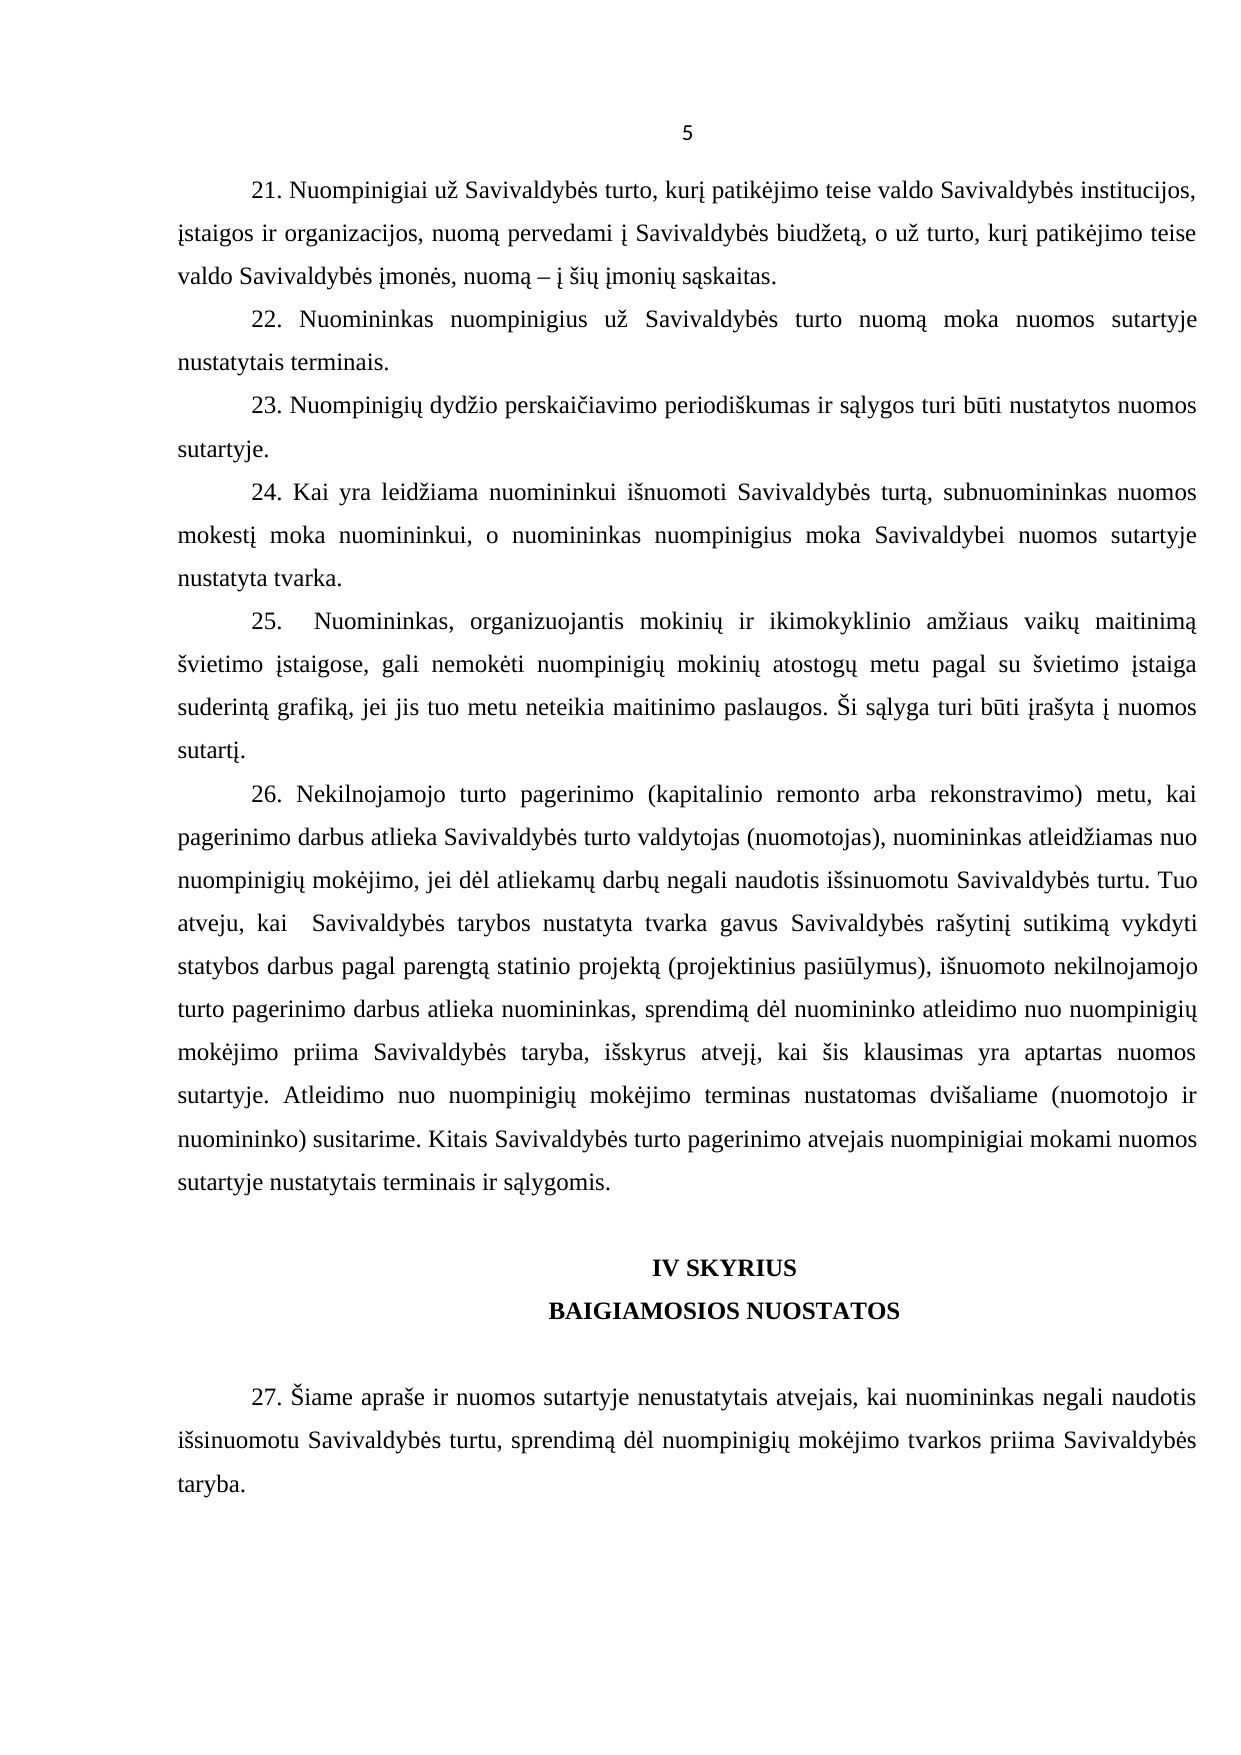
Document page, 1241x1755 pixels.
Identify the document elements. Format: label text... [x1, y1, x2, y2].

text 25. Nuomininkas, organizuojantis mokinių ir ikimokyklinio amžiaus vaikų maitinimą švietimo įstaigose, gali nemokėti nuompinigių mokinių atostogų metu pagal su švietimo įstaiga suderintą grafiką, jei jis tuo metu neteikia maitinimo paslaugos. Ši sąlyga turi būti įrašyta į nuomos sutartį. [177, 606, 1198, 764]
text 26. Nekilnojamojo turto pagerinimo (kapitalinio remonto arba rekonstravimo) metu, kai pagerinimo darbus atlieka Savivaldybės turto valdytojas (nuomotojas), nuomininkas atleidžiamas nuo nuompinigių mokėjimo, jei dėl atliekamų darbų negali naudotis išsinuomotu Savivaldybės turtu. Tuo atveju, kai Savivaldybės tarybos nustatyta tvarka gavus Savivaldybės rašytinį sutikimą vykdyti statybos darbus pagal parengtą statinio projektą (projektinius pasiūlymus), išnuomoto nekilnojamojo turto pagerinimo darbus atlieka nuomininkas, sprendimą dėl nuomininko atleidimo nuo nuompinigių mokėjimo priima Savivaldybės taryba, išskyrus atvejį, kai šis klausimas yra aptartas nuomos sutartyje. Atleidimo nuo nuompinigių mokėjimo terminas nustatomas dvišaliame (nuomotojo ir nuomininko) susitarime. Kitais Savivaldybės turto pagerinimo atvejais nuompinigiai mokami nuomos sutartyje nustatytais terminais ir sąlygomis. [177, 779, 1198, 1196]
text 21. Nuompinigiai už Savivaldybės turto, kurį patikėjimo teise valdo Savivaldybės institucijos, įstaigos ir organizacijos, nuomą pervedami į Savivaldybės biudžetą, o už turto, kurį patikėjimo teise valdo Savivaldybės įmonės, nuomą – į šių įmonių sąskaitas. [177, 175, 1198, 290]
text IV SKYRIUS [177, 1253, 1198, 1282]
text 22. Nuomininkas nuompinigius už Savivaldybės turto nuomą moka nuomos sutartyje nustatytais terminais. [177, 304, 1198, 376]
text 24. Kai yra leidžiama nuomininkui išnuomoti Savivaldybės turtą, subnuomininkas nuomos mokestį moka nuomininkui, o nuomininkas nuompinigius moka Savivaldybei nuomos sutartyje nustatyta tvarka. [177, 477, 1198, 592]
text 27. Šiame apraše ir nuomos sutartyje nenustatytais atvejais, kai nuomininkas negali naudotis išsinuomotu Savivaldybės turtu, sprendimą dėl nuompinigių mokėjimo tvarkos priima Savivaldybės taryba. [177, 1382, 1198, 1497]
text BAIGIAMOSIOS NUOSTATOS [177, 1296, 1198, 1325]
text 23. Nuompinigių dydžio perskaičiavimo periodiškumas ir sąlygos turi būti nustatytos nuomos sutartyje. [177, 391, 1198, 462]
